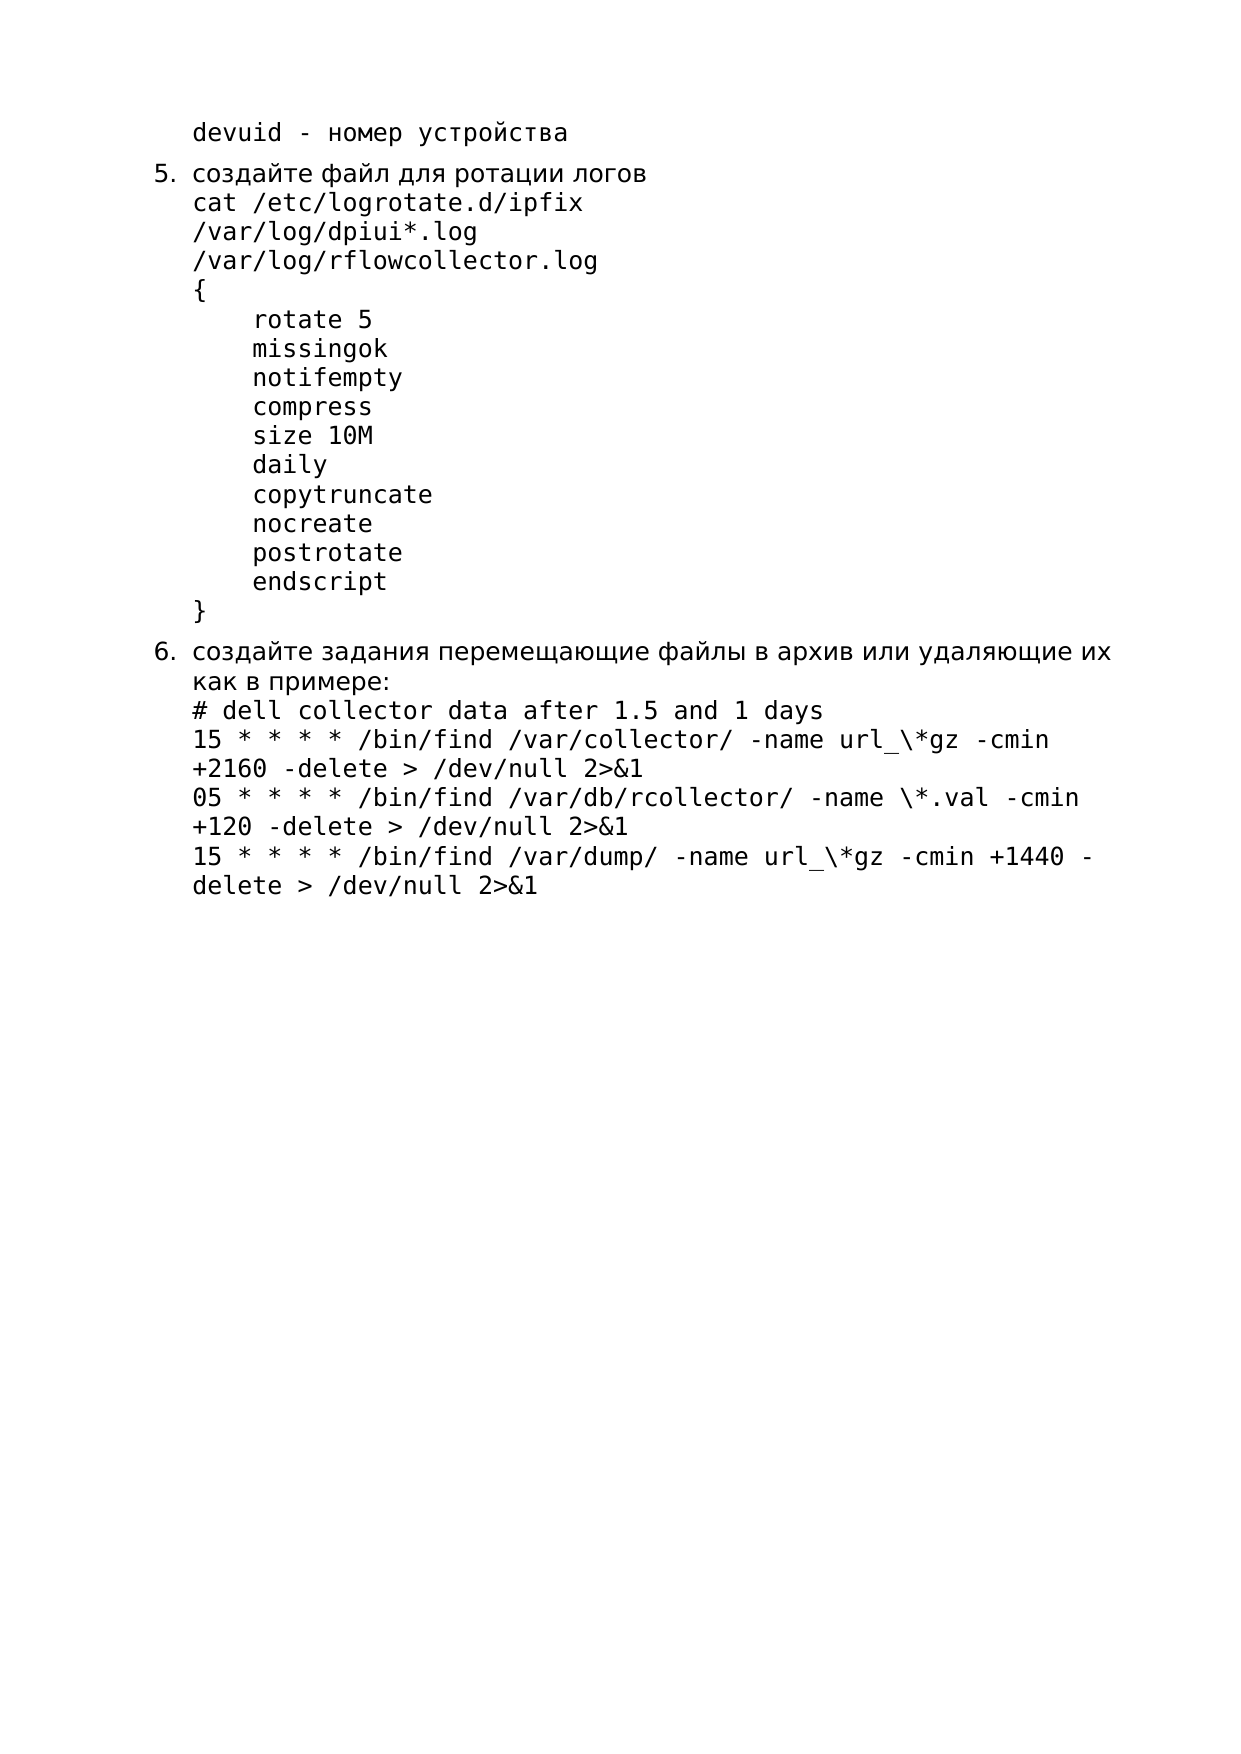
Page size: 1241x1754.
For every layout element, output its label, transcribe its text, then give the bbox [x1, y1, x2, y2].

list cat /etc/logrotate.d/ipfix /var/log/dpiui*.log /var/log/rflowcollector.log { rotate 5 missingok notifempty compress size 10M daily copytruncate nocreate postrotate endscript } [177, 188, 1122, 626]
list создайте задания перемещающие файлы в архив или удаляющие их как в примере: [177, 637, 1122, 696]
list devuid - номер устройства [177, 118, 1122, 147]
list создайте файл для ротации логов [177, 159, 1122, 188]
list # dell collector data after 1.5 and 1 days 15 * * * * /bin/find /var/collector/ -name url_\*gz -cmin +2160 -delete > /dev/null 2>&1 05 * * * * /bin/find /var/db/rcollector/ -name \*.val -cmin +120 -delete > /dev/null 2>&1 15 * * * * /bin/find /var/dump/ -name url_\*gz -cmin +1440 -delete > /dev/null 2>&1 [177, 696, 1122, 900]
